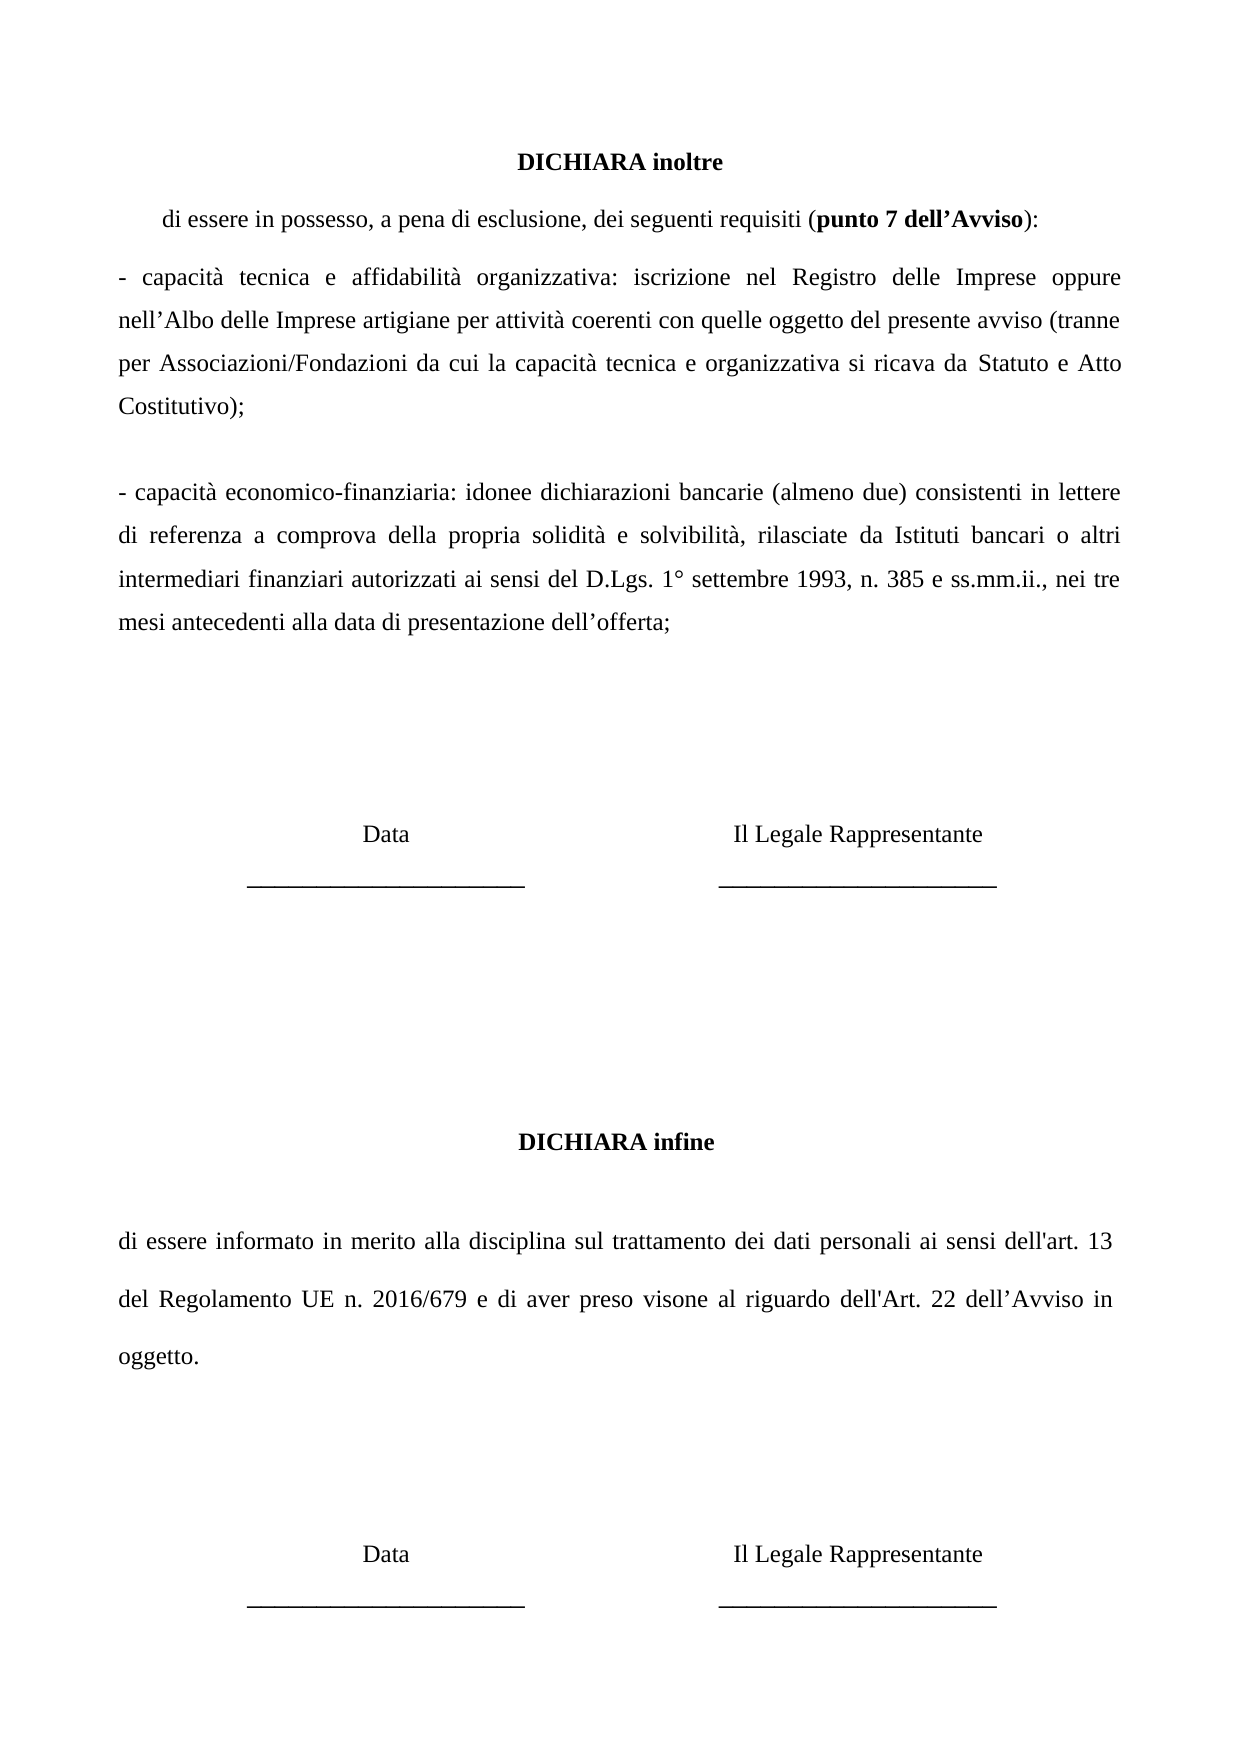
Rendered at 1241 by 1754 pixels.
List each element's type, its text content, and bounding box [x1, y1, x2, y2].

text - capacità tecnica e affidabilità organizzativa: iscrizione nel Registro delle Imprese oppure nell’Albo delle Imprese artigiane per attività coerenti con quelle oggetto del presente avviso (tranne per Associazioni/Fondazioni da cui la capacità tecnica e organizzativa si ricava da Statuto e Atto Costitutivo); [118, 262, 1122, 420]
text - capacità economico-finanziaria: idonee dichiarazioni bancarie (almeno due) consistenti in lettere di referenza a comprova della propria solidità e solvibilità, rilasciate da Istituti bancari o altri intermediari finanziari autorizzati ai sensi del D.Lgs. 1° settembre 1993, n. 385 e ss.mm.ii., nei tre mesi antecedenti alla data di presentazione dell’offerta; [118, 477, 1122, 636]
text di essere informato in merito alla disciplina sul trattamento dei dati personali ai sensi dell'art. 13 del Regolamento UE n. 2016/679 e di aver preso visone al riguardo dell'Art. 22 dell’Avviso in oggetto. [118, 1226, 1114, 1370]
text di essere in possesso, a pena di esclusione, dei seguenti requisiti (punto 7 dell’Avviso): [118, 204, 1122, 233]
table_header Il Legale Rappresentante [616, 794, 1099, 860]
table_cell ____________________ [616, 1580, 1099, 1609]
text DICHIARA infine [118, 1127, 1114, 1156]
table_header Data [156, 1514, 616, 1580]
table_cell ____________________ [156, 1580, 616, 1609]
text DICHIARA inoltre [118, 147, 1122, 176]
table_cell ____________________ [616, 860, 1099, 889]
table_header Data [156, 794, 616, 860]
table_cell ____________________ [156, 860, 616, 889]
table_header Il Legale Rappresentante [616, 1514, 1099, 1580]
